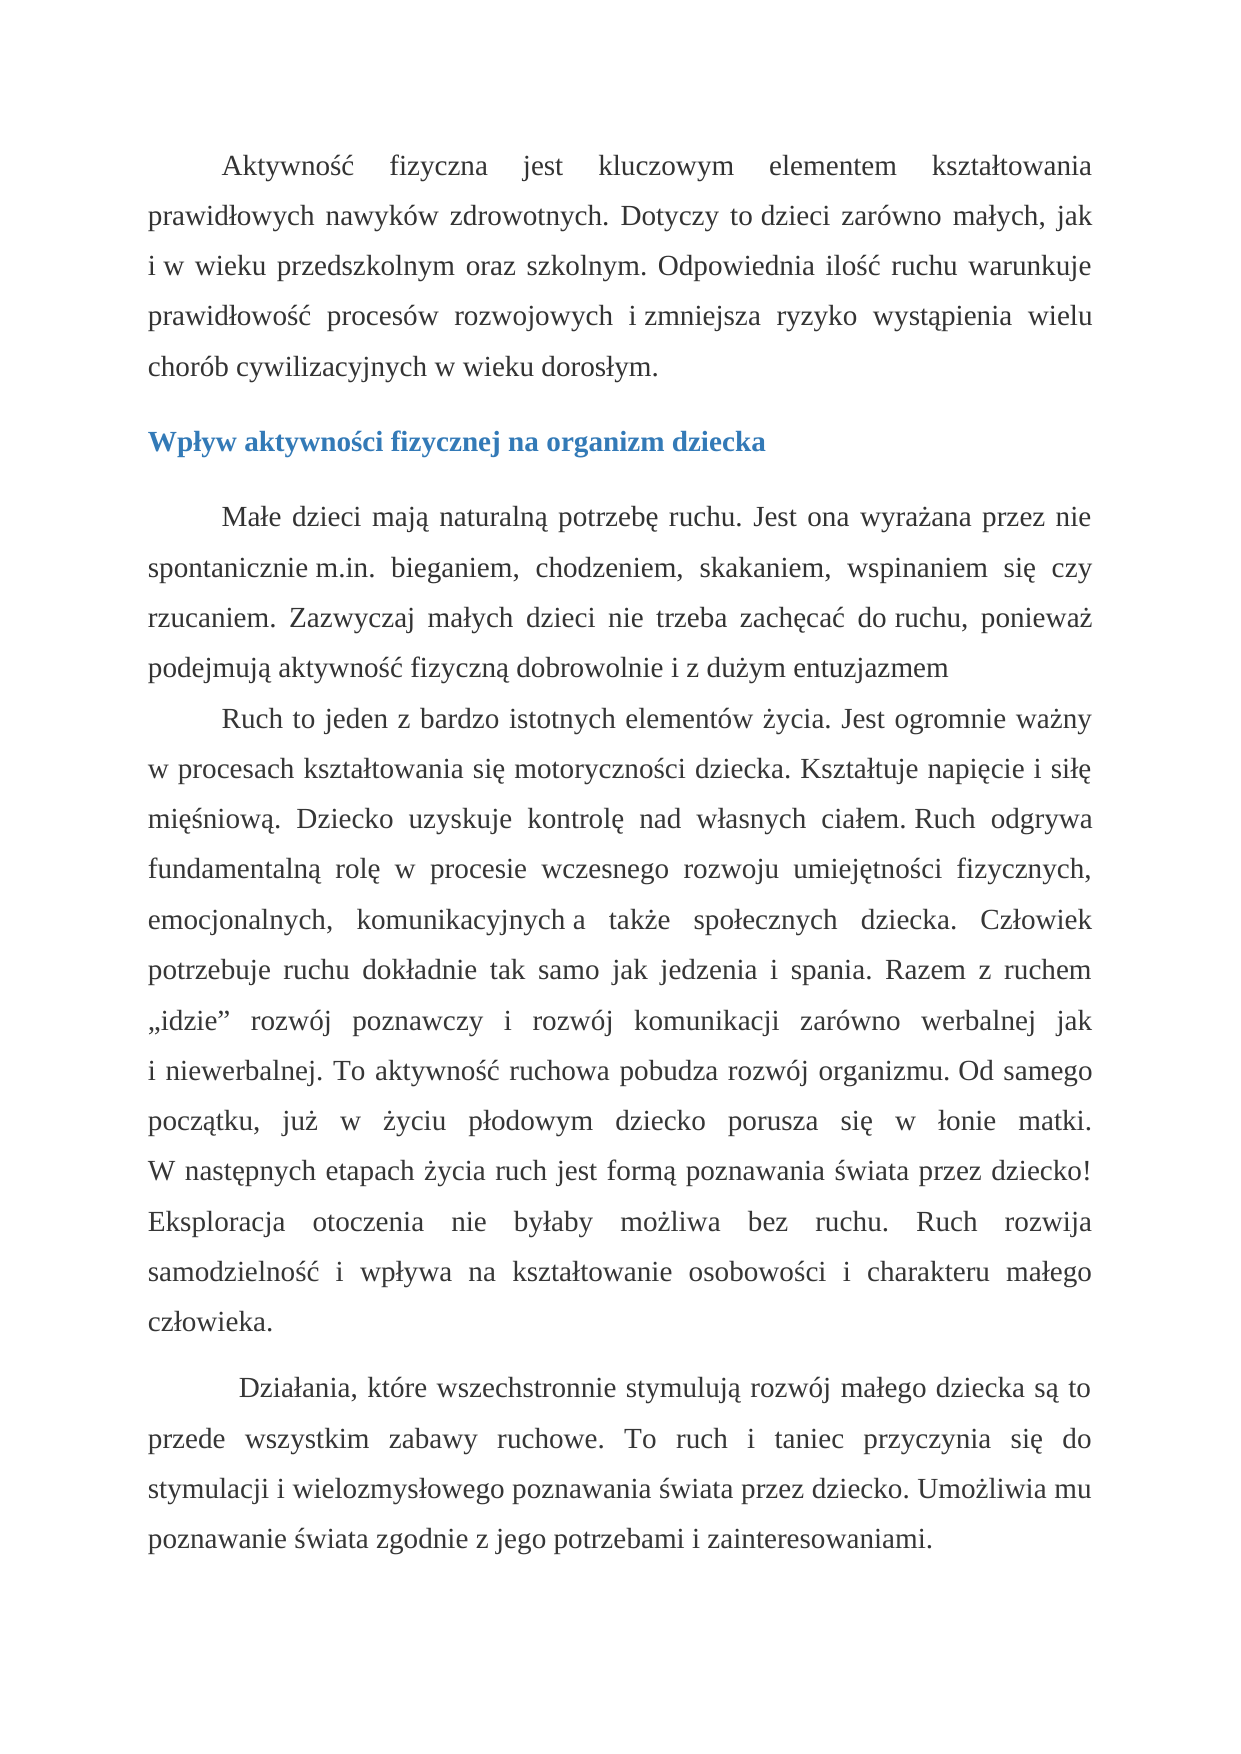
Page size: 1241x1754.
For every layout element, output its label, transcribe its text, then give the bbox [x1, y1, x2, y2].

text Aktywność fizyczna jest kluczowym elementem kształtowania prawidłowych nawyków zdrowotnych. Dotyczy to dzieci zarówno małych, jak i w wieku przedszkolnym oraz szkolnym. Odpowiednia ilość ruchu warunkuje prawidłowość procesów rozwojowych i zmniejsza ryzyko wystąpienia wielu chorób cywilizacyjnych w wieku dorosłym. [148, 148, 1093, 382]
text Małe dzieci mają naturalną potrzebę ruchu. Jest ona wyrażana przez nie spontanicznie m.in. bieganiem, chodzeniem, skakaniem, wspinaniem się czy rzucaniem. Zazwyczaj małych dzieci nie trzeba zachęcać do ruchu, ponieważ podejmują aktywność fizyczną dobrowolnie i z dużym entuzjazmem [148, 499, 1093, 684]
subtitle Wpływ aktywności fizycznej na organizm dziecka [148, 424, 1093, 458]
text Działania, które wszechstronnie stymulują rozwój małego dziecka są to przede wszystkim zabawy ruchowe. To ruch i taniec przyczynia się do stymulacji i wielozmysłowego poznawania świata przez dziecko. Umożliwia mu poznawanie świata zgodnie z jego potrzebami i zainteresowaniami. [148, 1370, 1093, 1555]
text Ruch to jeden z bardzo istotnych elementów życia. Jest ogromnie ważny w procesach kształtowania się motoryczności dziecka. Kształtuje napięcie i siłę mięśniową. Dziecko uzyskuje kontrolę nad własnych ciałem. Ruch odgrywa fundamentalną rolę w procesie wczesnego rozwoju umiejętności fizycznych, emocjonalnych, komunikacyjnych a także społecznych dziecka. Człowiek potrzebuje ruchu dokładnie tak samo jak jedzenia i spania. Razem z ruchem „idzie” rozwój poznawczy i rozwój komunikacji zarówno werbalnej jak i niewerbalnej. To aktywność ruchowa pobudza rozwój organizmu. Od samego początku, już w życiu płodowym dziecko porusza się w łonie matki. W następnych etapach życia ruch jest formą poznawania świata przez dziecko! Eksploracja otoczenia nie byłaby możliwa bez ruchu. Ruch rozwija samodzielność i wpływa na kształtowanie osobowości i charakteru małego człowieka. [148, 701, 1093, 1338]
